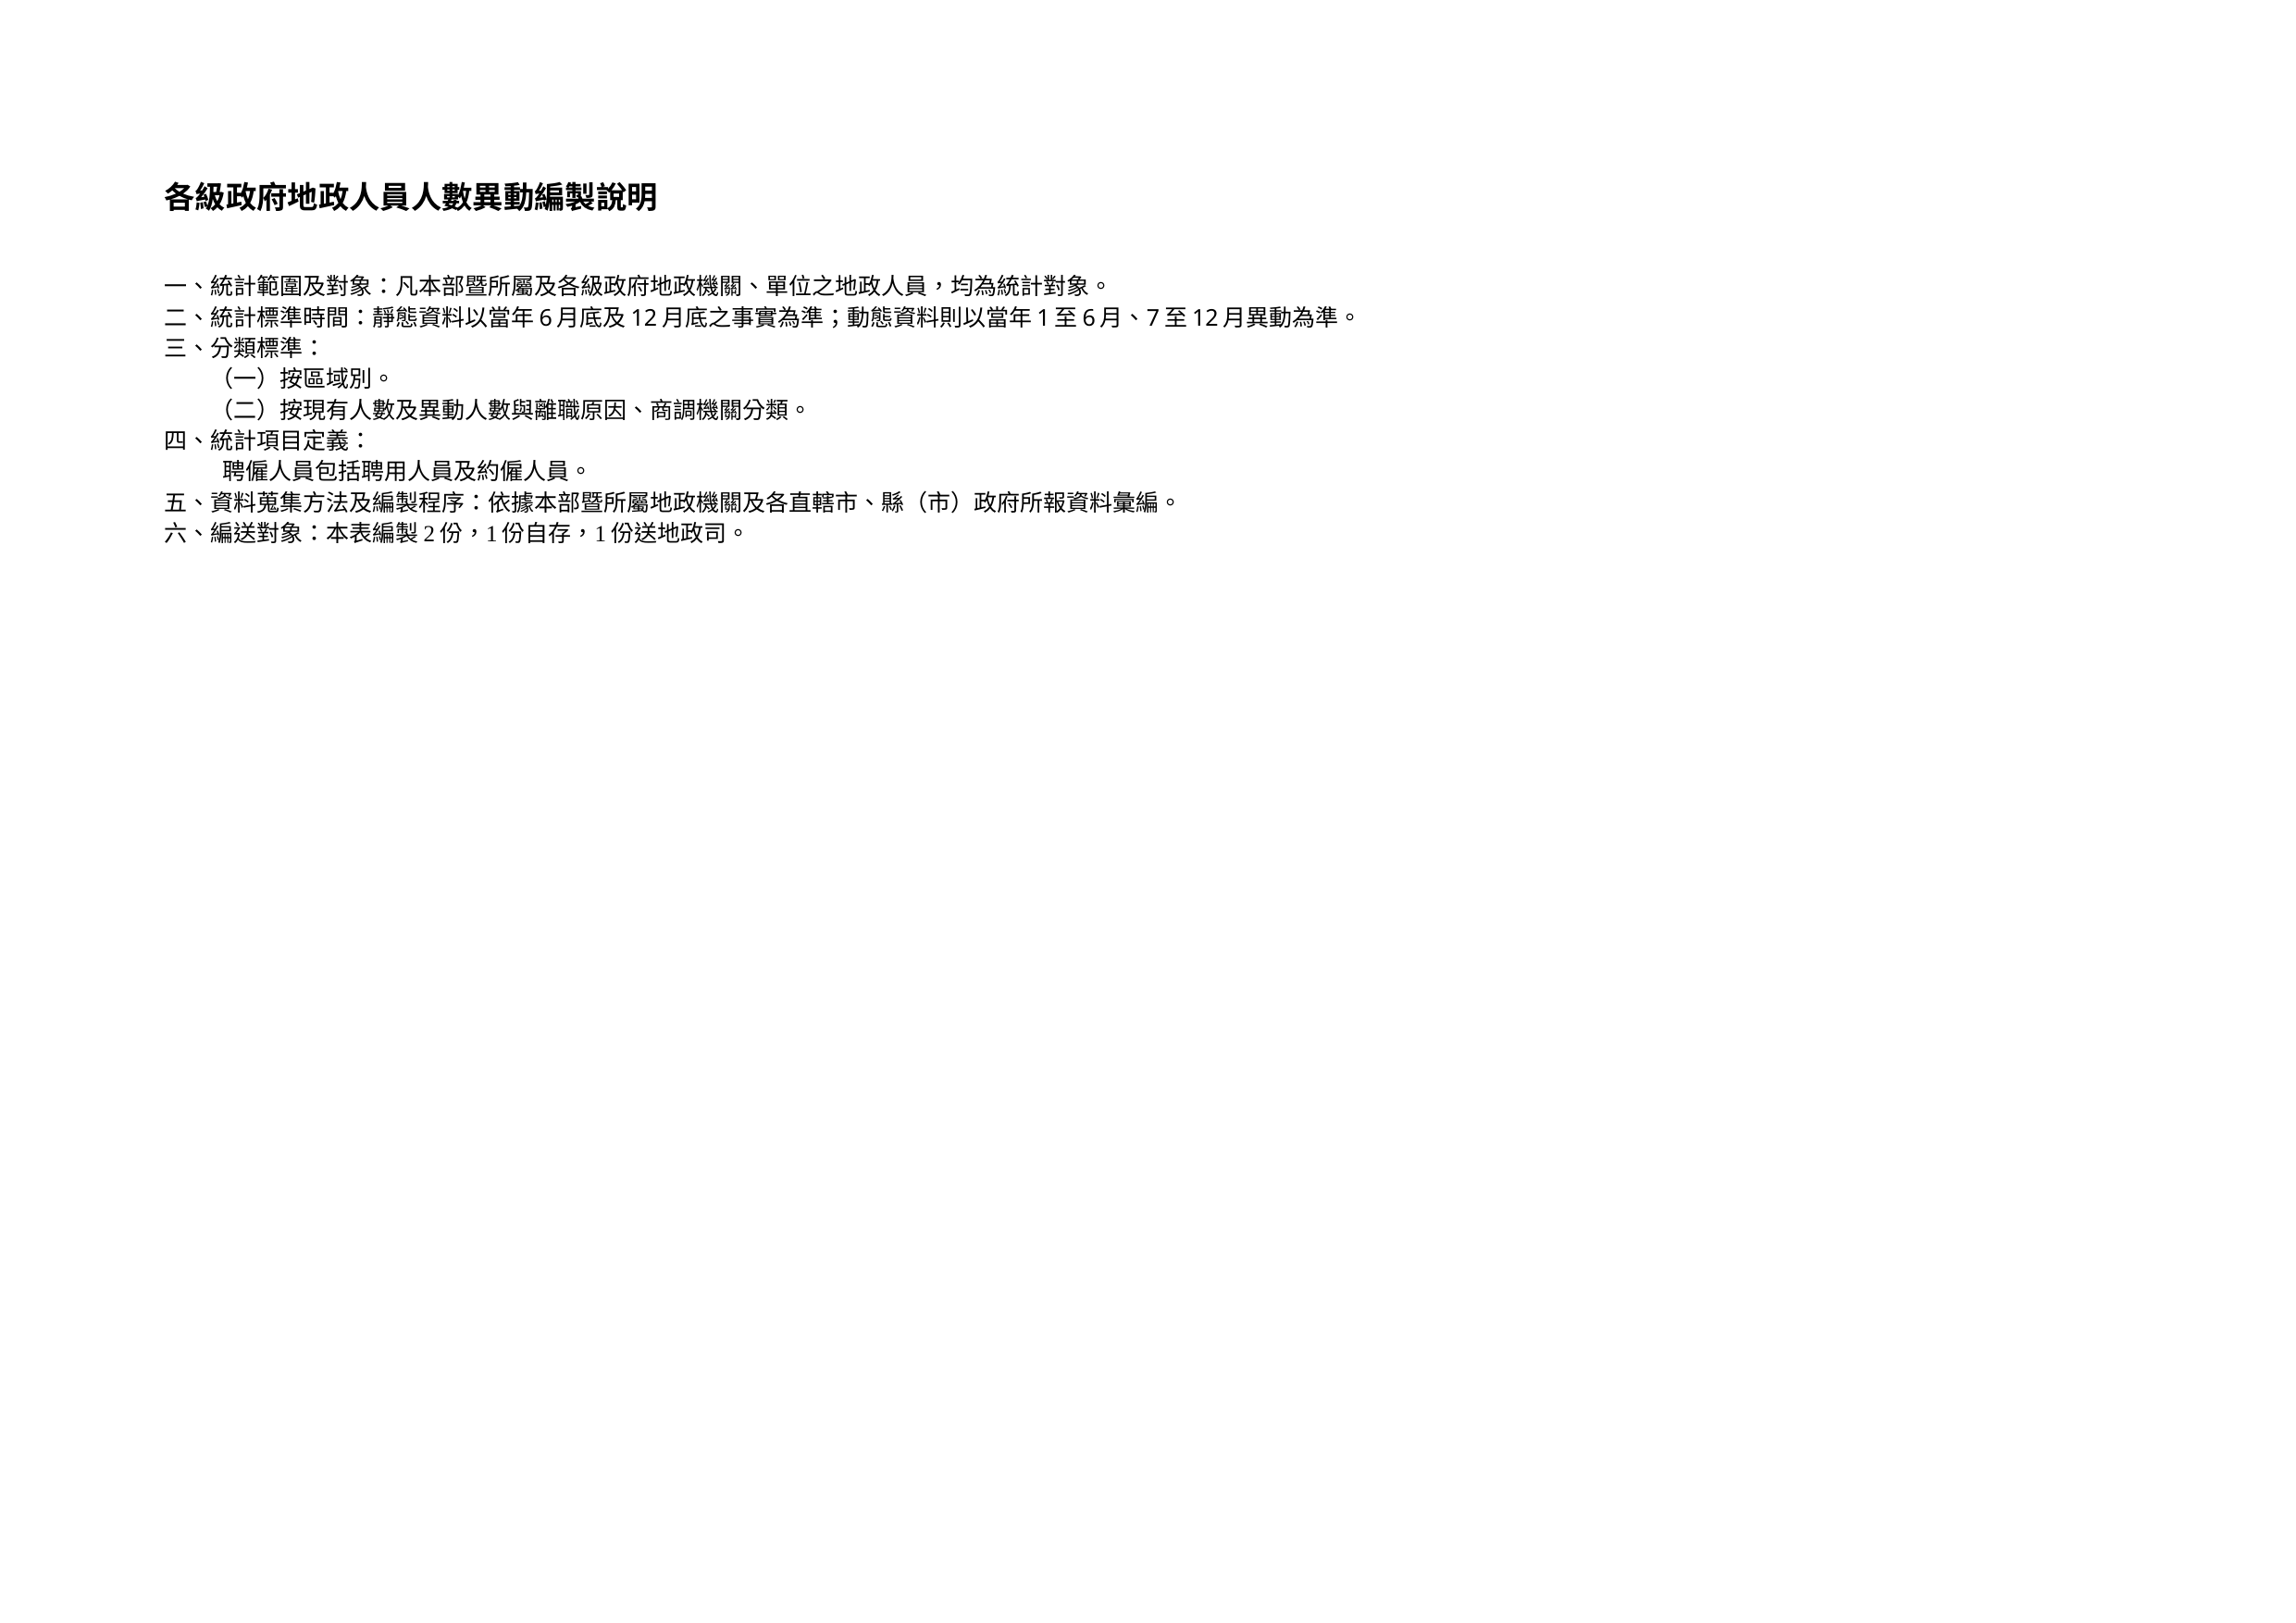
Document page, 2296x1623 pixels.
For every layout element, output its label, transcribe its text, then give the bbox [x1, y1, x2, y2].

text 聘僱人員包括聘用人員及約僱人員。 [222, 455, 2186, 487]
text 二、統計標準時間：靜態資料以當年6月底及12月底之事實為準；動態資料則以當年1至6月、7至12月異動為準。 [164, 302, 2186, 332]
text 四、統計項目定義： [164, 425, 2186, 455]
text 六、編送對象：本表編製2份，1份自存，1份送地政司。 [164, 517, 2186, 548]
text 三、分類標準： [164, 332, 2186, 363]
text （一）按區域別。 [164, 363, 2186, 394]
text 各級政府地政人員人數異動編製說明 [164, 173, 2186, 217]
text 一、統計範圍及對象：凡本部暨所屬及各級政府地政機關、單位之地政人員，均為統計對象。 [164, 270, 2186, 302]
text 五、資料蒐集方法及編製程序：依據本部暨所屬地政機關及各直轄市、縣（市）政府所報資料彙編。 [164, 487, 2186, 517]
text （二）按現有人數及異動人數與離職原因、商調機關分類。 [164, 394, 2186, 425]
